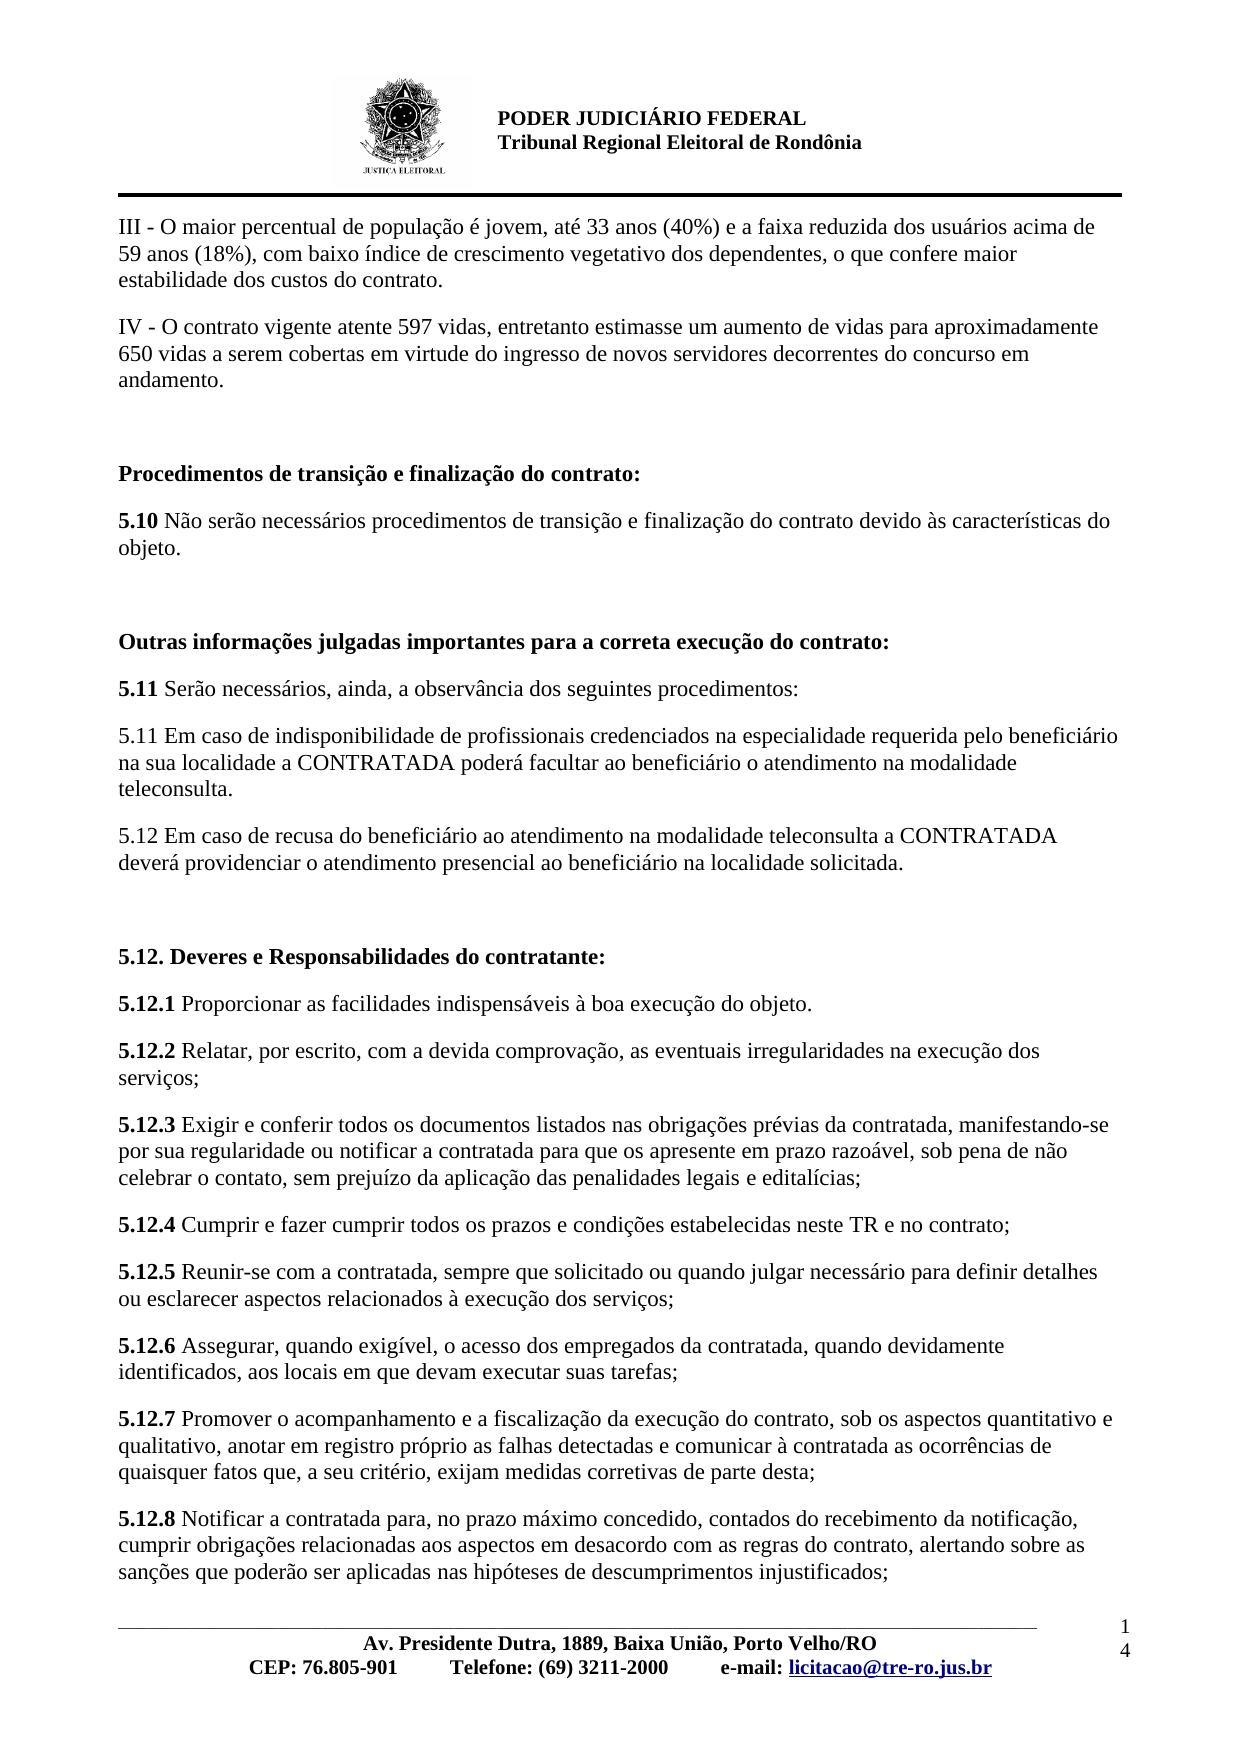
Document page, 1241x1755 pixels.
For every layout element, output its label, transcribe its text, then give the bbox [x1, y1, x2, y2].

text IV - O contrato vigente atente 597 vidas, entretanto estimasse um aumento de vidas para aproximadamente 650 vidas a serem cobertas em virtude do ingresso de novos servidores decorrentes do concurso em andamento. [118, 313, 1122, 392]
text 5.12. Deveres e Responsabilidades do contratante: [118, 943, 1122, 969]
text 5.12.2 Relatar, por escrito, com a devida comprovação, as eventuais irregularidades na execução dos serviços; [118, 1038, 1122, 1090]
text 5.11 Serão necessários, ainda, a observância dos seguintes procedimentos: [118, 675, 1122, 702]
text Outras informações julgadas importantes para a correta execução do contrato: [118, 628, 1122, 654]
text 5.12 Em caso de recusa do beneficiário ao atendimento na modalidade teleconsulta a CONTRATADA deverá providenciar o atendimento presencial ao beneficiário na localidade solicitada. [118, 822, 1122, 875]
text 5.11 Em caso de indisponibilidade de profissionais credenciados na especialidade requerida pelo beneficiário na sua localidade a CONTRATADA poderá facultar ao beneficiário o atendimento na modalidade teleconsulta. [118, 723, 1122, 802]
text 5.12.5 Reunir-se com a contratada, sempre que solicitado ou quando julgar necessário para definir detalhes ou esclarecer aspectos relacionados à execução dos serviços; [118, 1258, 1122, 1311]
text 5.12.4 Cumprir e fazer cumprir todos os prazos e condições estabelecidas neste TR e no contrato; [118, 1211, 1122, 1237]
text 5.12.7 Promover o acompanhamento e a fiscalização da execução do contrato, sob os aspectos quantitativo e qualitativo, anotar em registro próprio as falhas detectadas e comunicar à contratada as ocorrências de quaisquer fatos que, a seu critério, exijam medidas corretivas de parte desta; [118, 1405, 1122, 1484]
text 5.12.6 Assegurar, quando exigível, o acesso dos empregados da contratada, quando devidamente identificados, aos locais em que devam executar suas tarefas; [118, 1332, 1122, 1384]
text III - O maior percentual de população é jovem, até 33 anos (40%) e a faixa reduzida dos usuários acima de 59 anos (18%), com baixo índice de crescimento vegetativo dos dependentes, o que confere maior estabilidade dos custos do contrato. [118, 213, 1122, 292]
text 5.10 Não serão necessários procedimentos de transição e finalização do contrato devido às características do objeto. [118, 507, 1122, 560]
text 5.12.1 Proporcionar as facilidades indispensáveis à boa execução do objeto. [118, 990, 1122, 1017]
text 5.12.8 Notificar a contratada para, no prazo máximo concedido, contados do recebimento da notificação, cumprir obrigações relacionadas aos aspectos em desacordo com as regras do contrato, alertando sobre as sanções que poderão ser aplicadas nas hipóteses de descumprimentos injustificados; [118, 1505, 1122, 1584]
text Procedimentos de transição e finalização do contrato: [118, 460, 1122, 487]
text 5.12.3 Exigir e conferir todos os documentos listados nas obrigações prévias da contratada, manifestando-se por sua regularidade ou notificar a contratada para que os apresente em prazo razoável, sob pena de não celebrar o contato, sem prejuízo da aplicação das penalidades legais e editalícias; [118, 1111, 1122, 1190]
